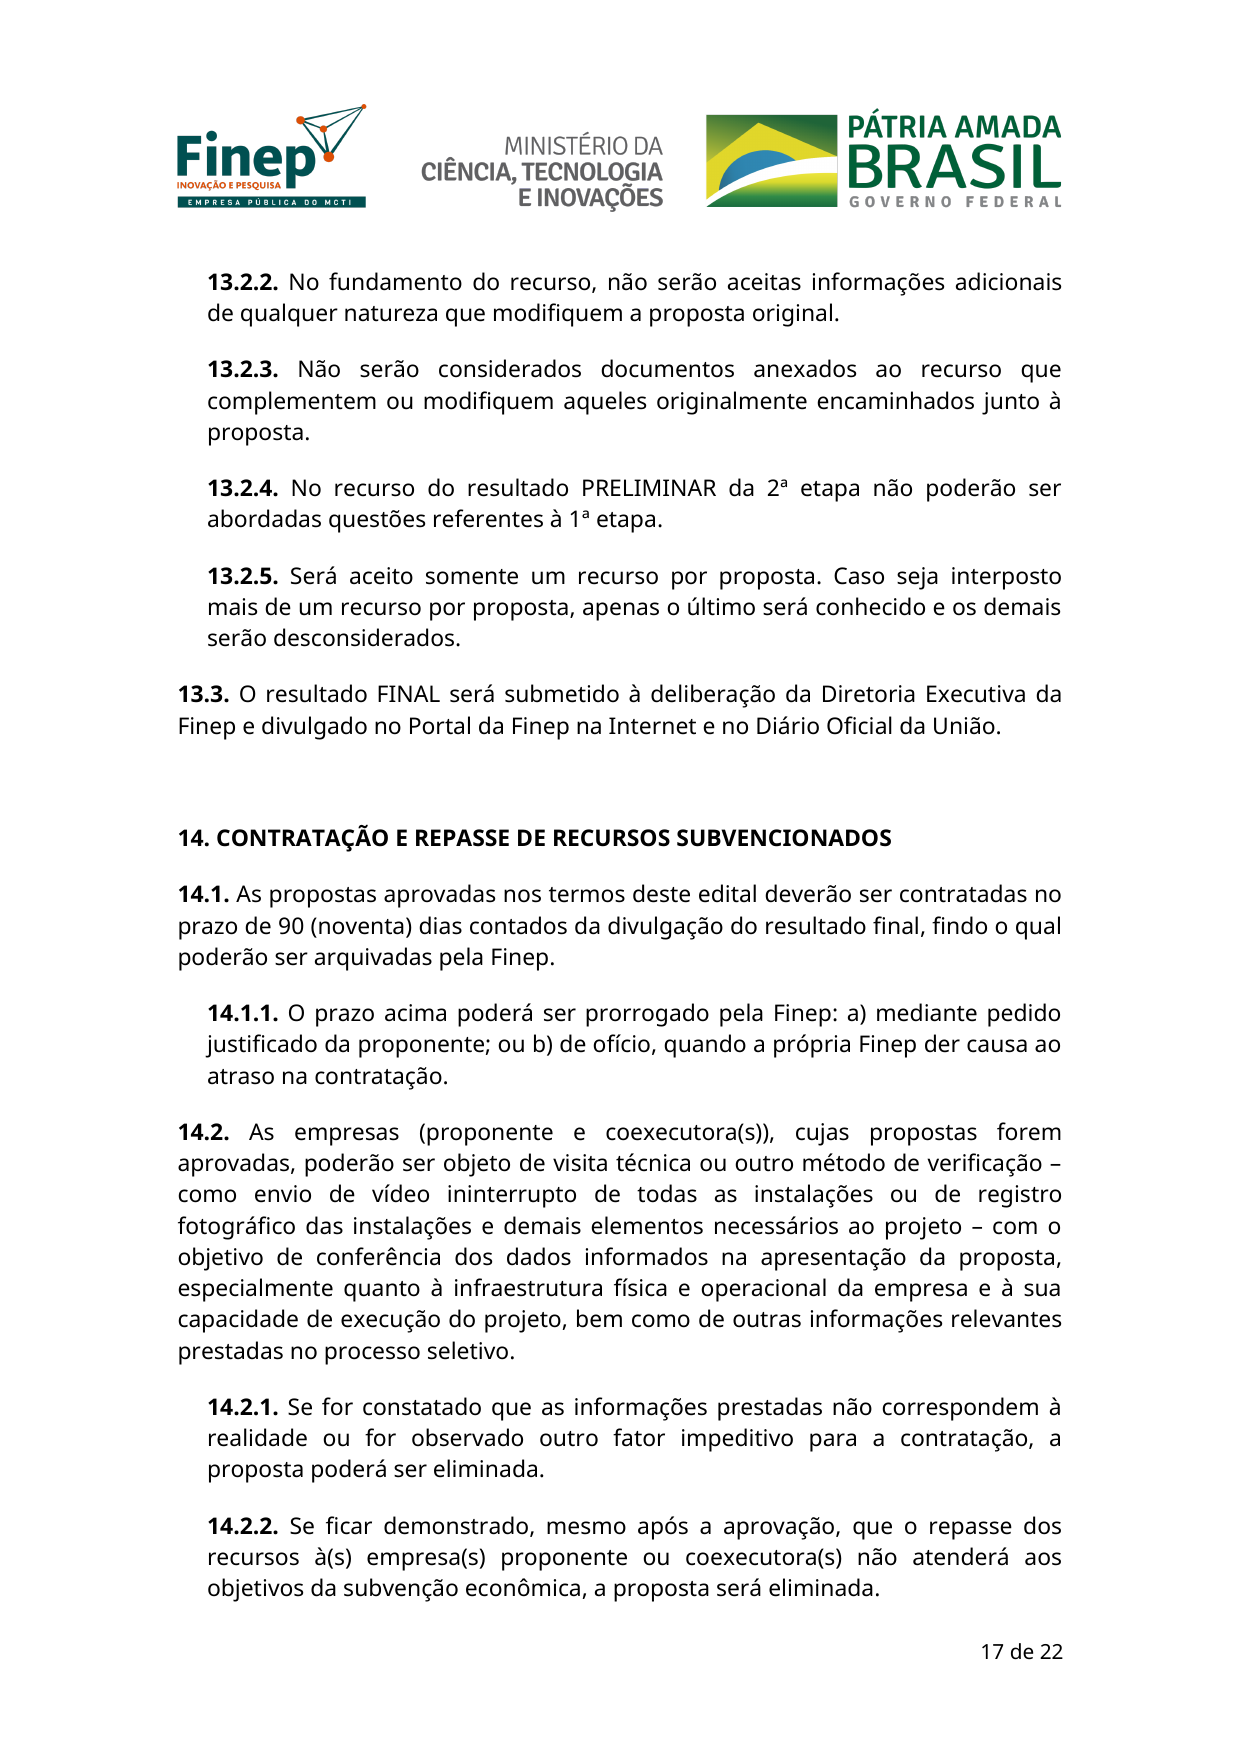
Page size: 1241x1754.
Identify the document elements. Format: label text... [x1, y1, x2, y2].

text 13.3. O resultado FINAL será submetido à deliberação da Diretoria Executiva da Finep e divulgado no Portal da Finep na Internet e no Diário Oficial da União. [177, 678, 1063, 741]
text 14.2. As empresas (proponente e coexecutora(s)), cujas propostas forem aprovadas, poderão ser objeto de visita técnica ou outro método de verificação – como envio de vídeo ininterrupto de todas as instalações ou de registro fotográfico das instalações e demais elementos necessários ao projeto – com o objetivo de conferência dos dados informados na apresentação da proposta, especialmente quanto à infraestrutura física e operacional da empresa e à sua capacidade de execução do projeto, bem como de outras informações relevantes prestadas no processo seletivo. [177, 1116, 1063, 1366]
text 14. CONTRATAÇÃO E REPASSE DE RECURSOS SUBVENCIONADOS [177, 822, 1063, 853]
text 14.2.2. Se ficar demonstrado, mesmo após a aprovação, que o repasse dos recursos à(s) empresa(s) proponente ou coexecutora(s) não atenderá aos objetivos da subvenção econômica, a proposta será eliminada. [207, 1509, 1063, 1603]
text 13.2.4. No recurso do resultado PRELIMINAR da 2ª etapa não poderão ser abordadas questões referentes à 1ª etapa. [207, 472, 1063, 534]
text 14.1.1. O prazo acima poderá ser prorrogado pela Finep: a) mediante pedido justificado da proponente; ou b) de ofício, quando a própria Finep der causa ao atraso na contratação. [207, 997, 1063, 1091]
text 14.1. As propostas aprovadas nos termos deste edital deverão ser contratadas no prazo de 90 (noventa) dias contados da divulgação do resultado final, findo o qual poderão ser arquivadas pela Finep. [177, 878, 1063, 972]
text 13.2.2. No fundamento do recurso, não serão aceitas informações adicionais de qualquer natureza que modifiquem a proposta original. [207, 266, 1063, 328]
text 13.2.3. Não serão considerados documentos anexados ao recurso que complementem ou modifiquem aqueles originalmente encaminhados junto à proposta. [207, 353, 1063, 447]
text 14.2.1. Se for constatado que as informações prestadas não correspondem à realidade ou for observado outro fator impeditivo para a contratação, a proposta poderá ser eliminada. [207, 1391, 1063, 1484]
text 13.2.5. Será aceito somente um recurso por proposta. Caso seja interposto mais de um recurso por proposta, apenas o último será conhecido e os demais serão desconsiderados. [207, 559, 1063, 653]
